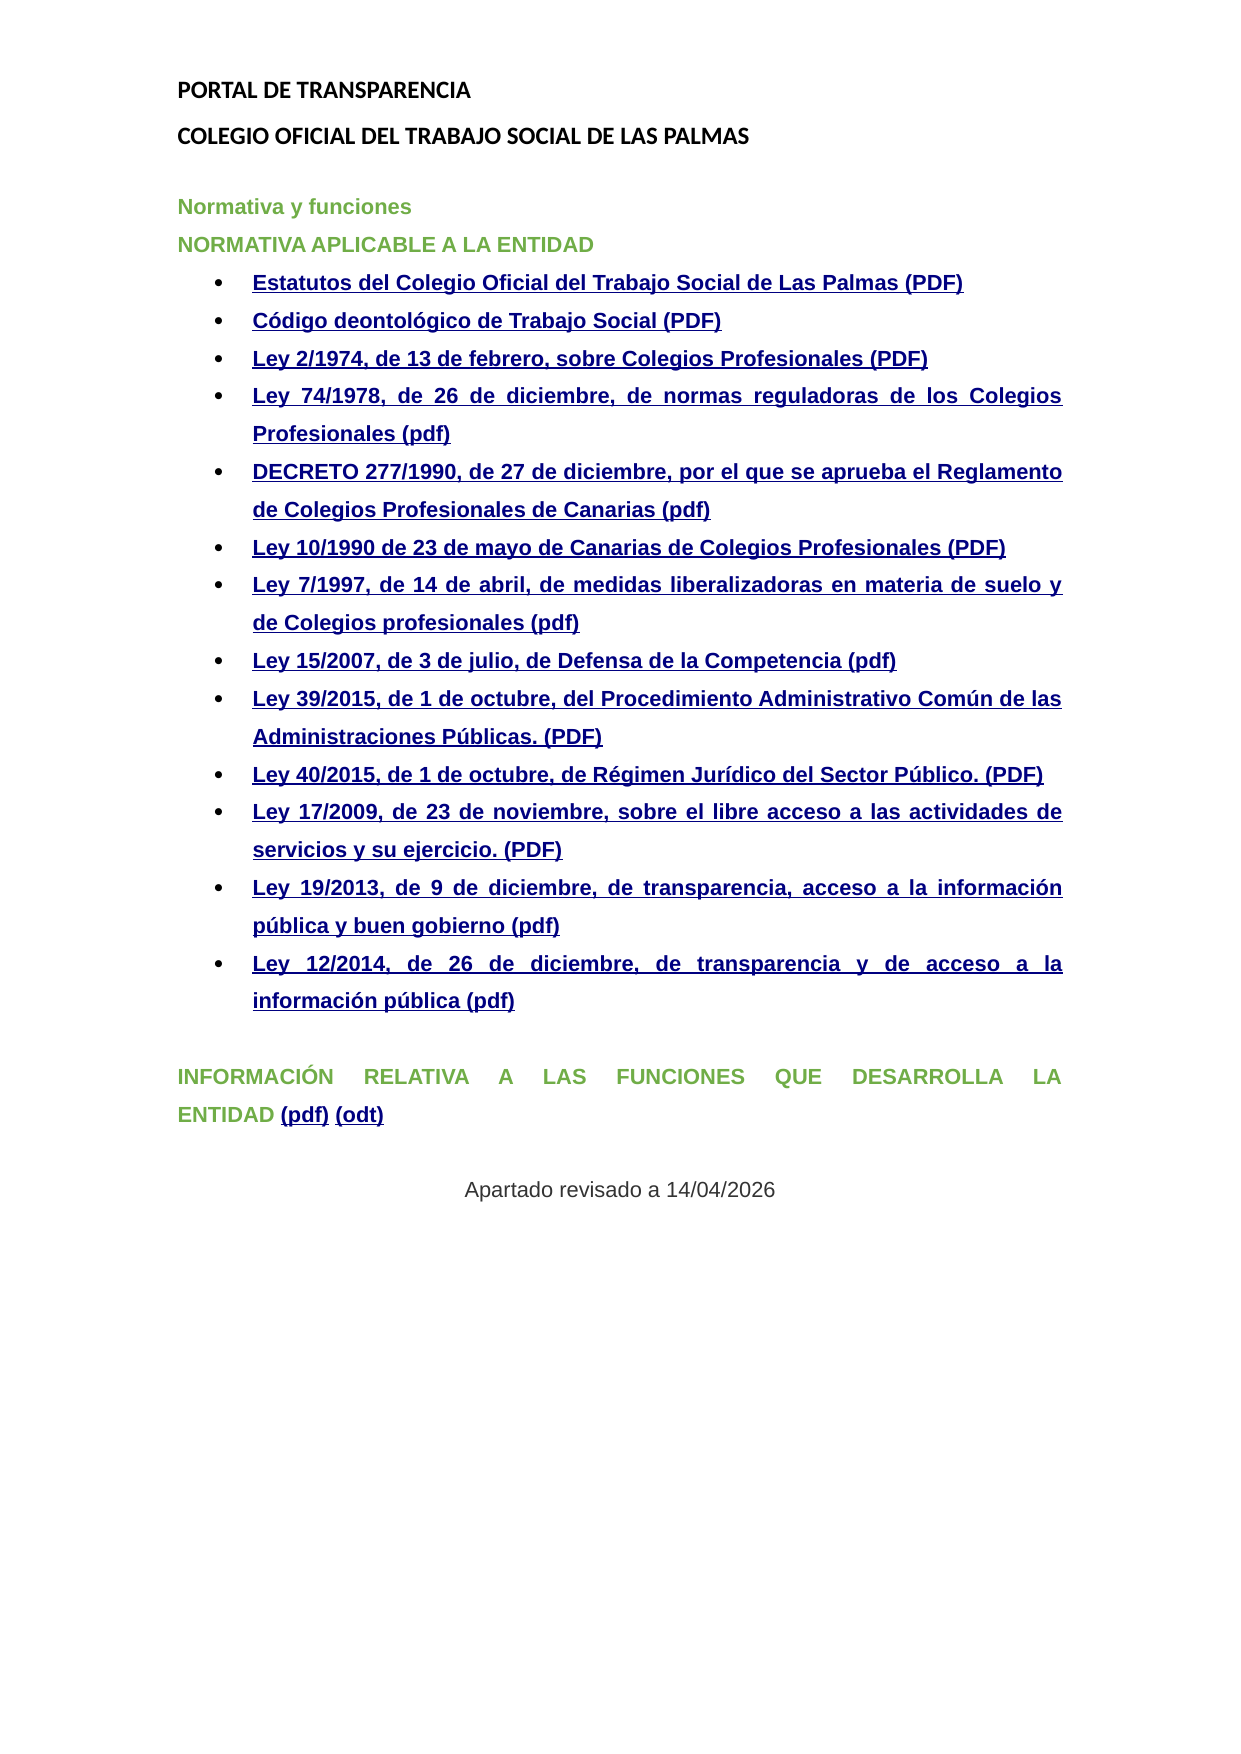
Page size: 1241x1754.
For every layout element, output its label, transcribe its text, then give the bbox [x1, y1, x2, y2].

list Ley 10/1990 de 23 de mayo de Canarias de Colegios Profesionales (PDF) [215, 534, 1063, 560]
text Apartado revisado a 14/04/2026 [177, 1177, 1063, 1203]
list Código deontológico de Trabajo Social (PDF) [215, 308, 1063, 333]
list Ley 74/1978, de 26 de diciembre, de normas reguladoras de los Colegios Profesionales (pdf) [215, 383, 1063, 446]
list Ley 17/2009, de 23 de noviembre, sobre el libre acceso a las actividades de servicios y su ejercicio. (PDF) [215, 799, 1063, 862]
text Normativa y funciones [177, 194, 1063, 219]
list Ley 39/2015, de 1 de octubre, del Procedimiento Administrativo Común de las Administraciones Públicas. (PDF) [215, 686, 1063, 749]
list Ley 2/1974, de 13 de febrero, sobre Colegios Profesionales (PDF) [215, 346, 1063, 371]
list Ley 19/2013, de 9 de diciembre, de transparencia, acceso a la información pública y buen gobierno (pdf) [215, 875, 1063, 938]
list Estatutos del Colegio Oficial del Trabajo Social de Las Palmas (PDF) [215, 270, 1063, 295]
list Ley 12/2014, de 26 de diciembre, de transparencia y de acceso a la información pública (pdf) [215, 951, 1063, 1013]
text NORMATIVA APLICABLE A LA ENTIDAD [177, 232, 1063, 257]
list Ley 15/2007, de 3 de julio, de Defensa de la Competencia (pdf) [215, 648, 1063, 673]
text INFORMACIÓN RELATIVA A LAS FUNCIONES QUE DESARROLLA LA ENTIDAD (pdf) (odt) [177, 1064, 1063, 1127]
list DECRETO 277/1990, de 27 de diciembre, por el que se aprueba el Reglamento de Colegios Profesionales de Canarias (pdf) [215, 459, 1063, 522]
list Ley 7/1997, de 14 de abril, de medidas liberalizadoras en materia de suelo y de Colegios profesionales (pdf) [215, 572, 1063, 635]
list Ley 40/2015, de 1 de octubre, de Régimen Jurídico del Sector Público. (PDF) [215, 761, 1063, 787]
